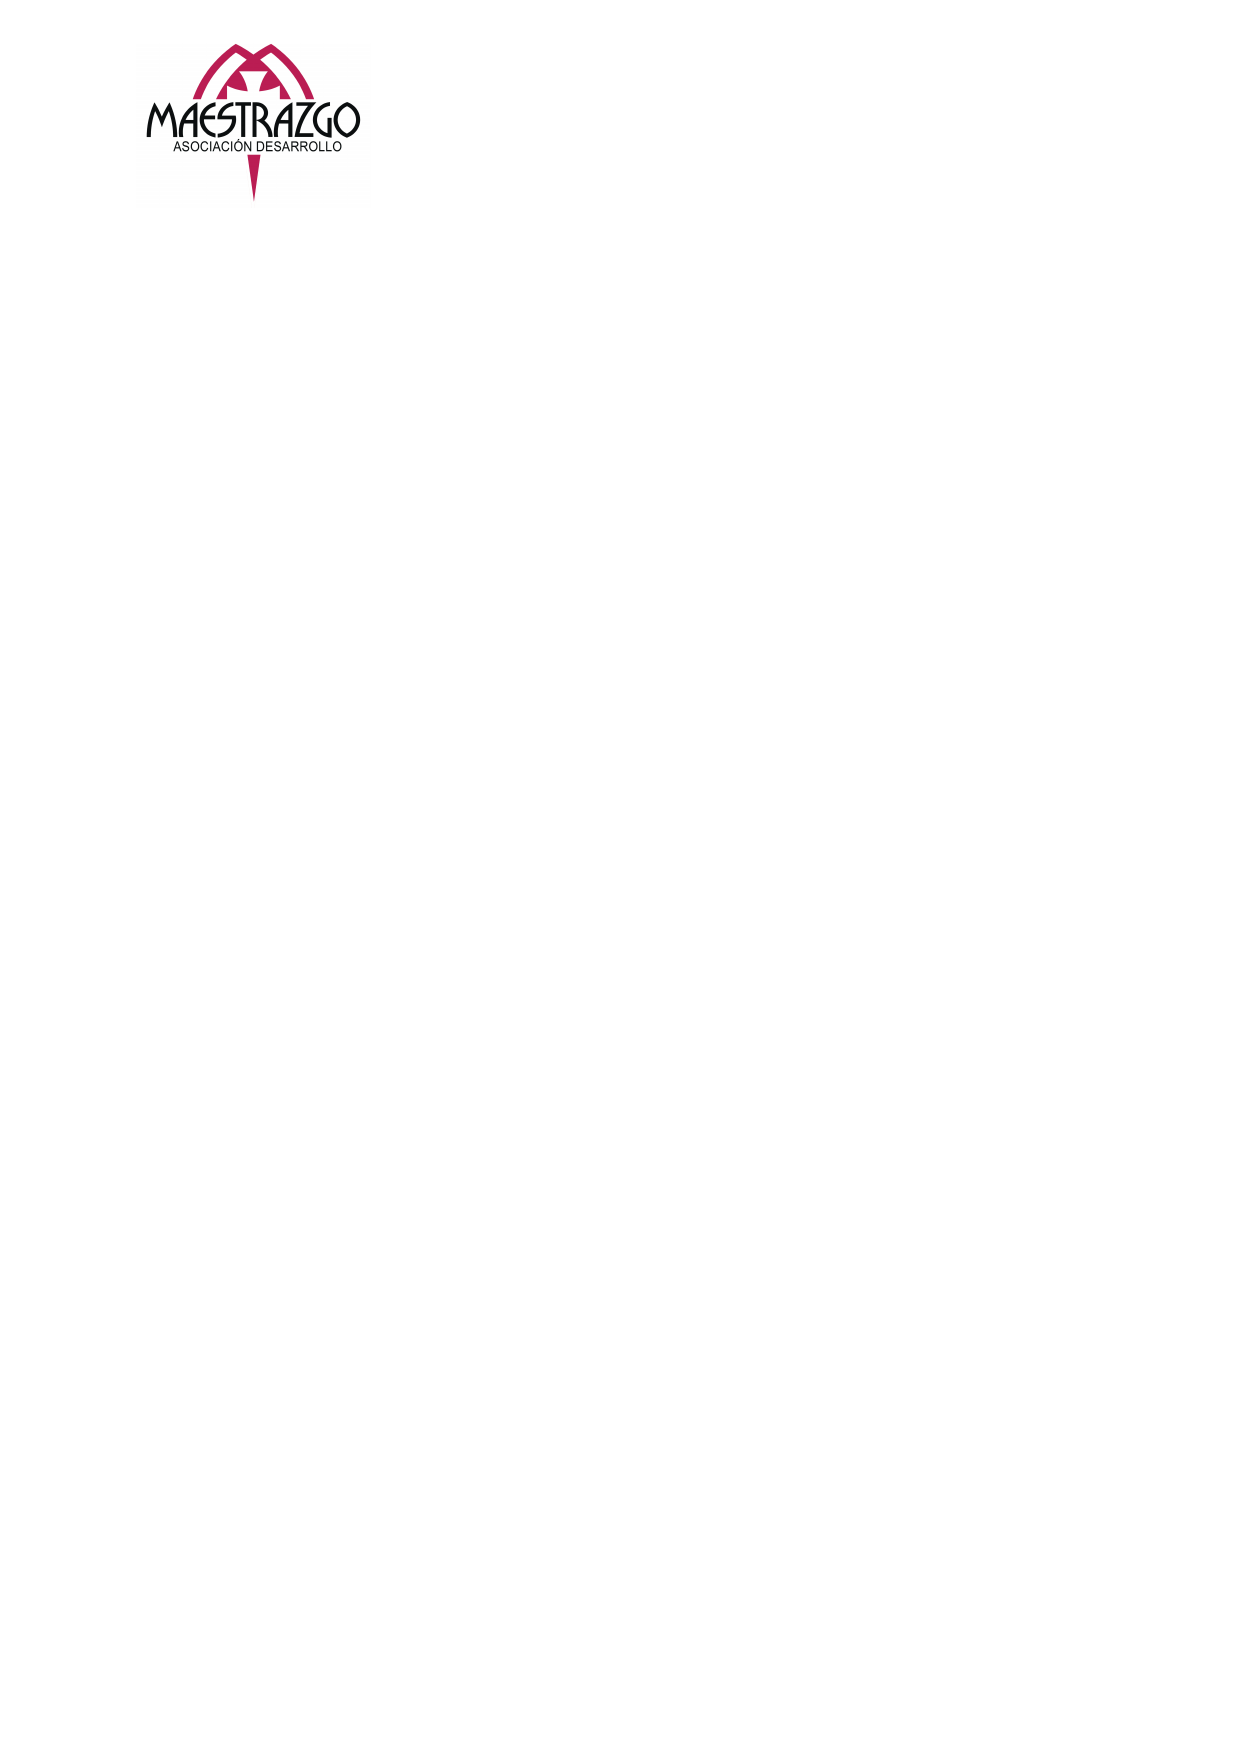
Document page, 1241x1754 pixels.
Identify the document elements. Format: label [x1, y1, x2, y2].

picture [136, 43, 371, 208]
